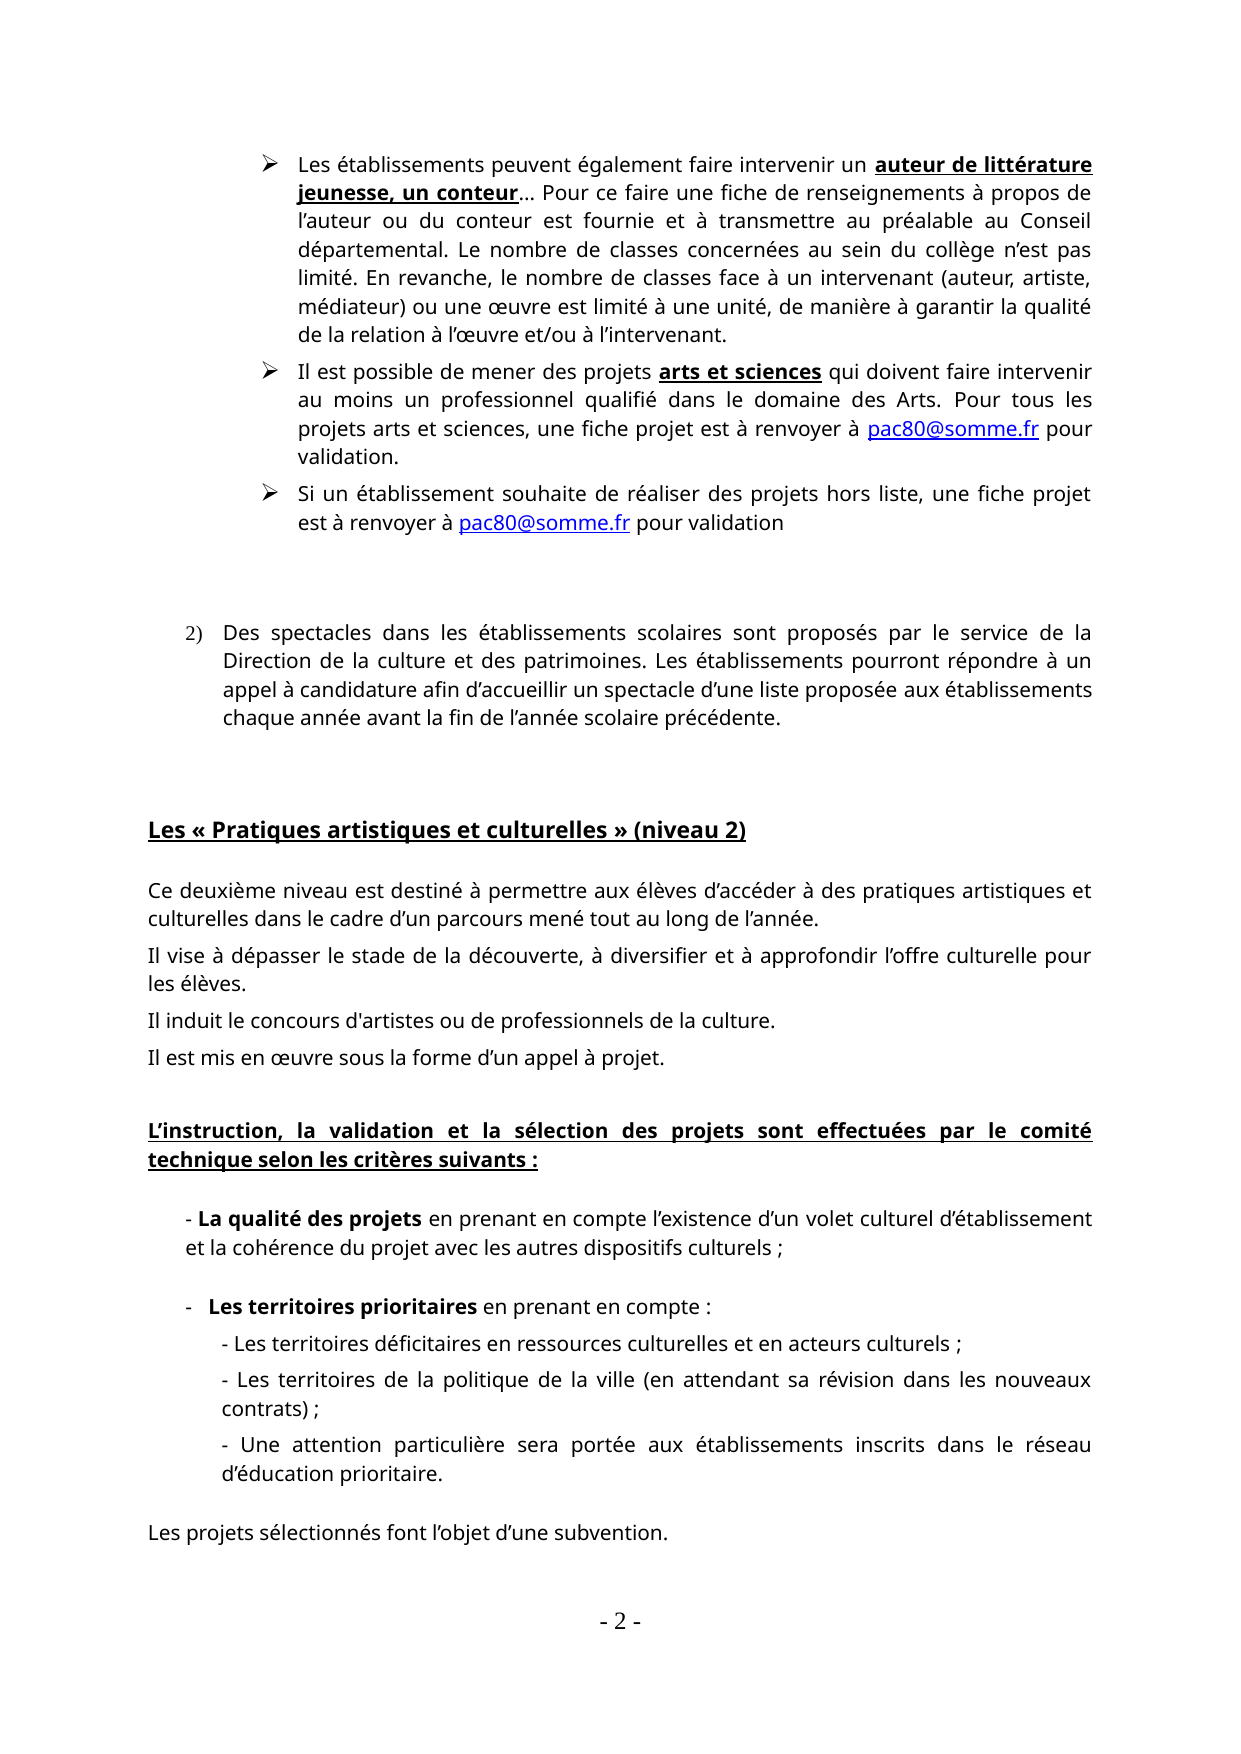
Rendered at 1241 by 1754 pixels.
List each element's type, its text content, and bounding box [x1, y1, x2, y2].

text - Les territoires prioritaires en prenant en compte : [148, 1292, 1093, 1320]
list Si un établissement souhaite de réaliser des projets hors liste, une fiche projet est à renvoyer à pac80@somme.fr pour validation [260, 479, 1093, 536]
text L’instruction, la validation et la sélection des projets sont effectuées par le comité [148, 1116, 1093, 1141]
text - La qualité des projets en prenant en compte l’existence d’un volet culturel d’établissement et la cohérence du projet avec les autres dispositifs culturels ; [185, 1204, 1093, 1261]
text - Les territoires de la politique de la ville (en attendant sa révision dans les nouveaux contrats) ; [221, 1365, 1093, 1422]
text - Une attention particulière sera portée aux établissements inscrits dans le réseau d’éducation prioritaire. [221, 1431, 1093, 1487]
list Des spectacles dans les établissements scolaires sont proposés par le service de la Direction de la culture et des patrimoines. Les établissements pourront répondre à un appel à candidature afin d’accueillir un spectacle d’une liste proposée aux établissements chaque année avant la fin de l’année scolaire précédente. [185, 618, 1093, 732]
text Il induit le concours d'artistes ou de professionnels de la culture. [148, 1006, 1093, 1034]
text Ce deuxième niveau est destiné à permettre aux élèves d’accéder à des pratiques artistiques et culturelles dans le cadre d’un parcours mené tout au long de l’année. [148, 876, 1093, 933]
list Les établissements peuvent également faire intervenir un auteur de littérature jeunesse, un conteur... Pour ce faire une fiche de renseignements à propos de l’auteur ou du conteur est fournie et à transmettre au préalable au Conseil départemental. Le nombre de classes concernées au sein du collège n’est pas limité. En revanche, le nombre de classes face à un intervenant (auteur, artiste, médiateur) ou une œuvre est limité à une unité, de manière à garantir la qualité de la relation à l’œuvre et/ou à l’intervenant. [260, 150, 1093, 349]
text Les projets sélectionnés font l’objet d’une subvention. [148, 1518, 1093, 1547]
text technique selon les critères suivants : [148, 1142, 1093, 1173]
text Il vise à dépasser le stade de la découverte, à diversifier et à approfondir l’offre culturelle pour les élèves. [148, 941, 1093, 998]
text - Les territoires déficitaires en ressources culturelles et en acteurs culturels ; [221, 1329, 1093, 1357]
subtitle Les « Pratiques artistiques et culturelles » (niveau 2) [148, 814, 1093, 845]
text Il est mis en œuvre sous la forme d’un appel à projet. [148, 1043, 1093, 1071]
list Il est possible de mener des projets arts et sciences qui doivent faire intervenir au moins un professionnel qualifié dans le domaine des Arts. Pour tous les projets arts et sciences, une fiche projet est à renvoyer à pac80@somme.fr pour validation. [260, 357, 1093, 471]
